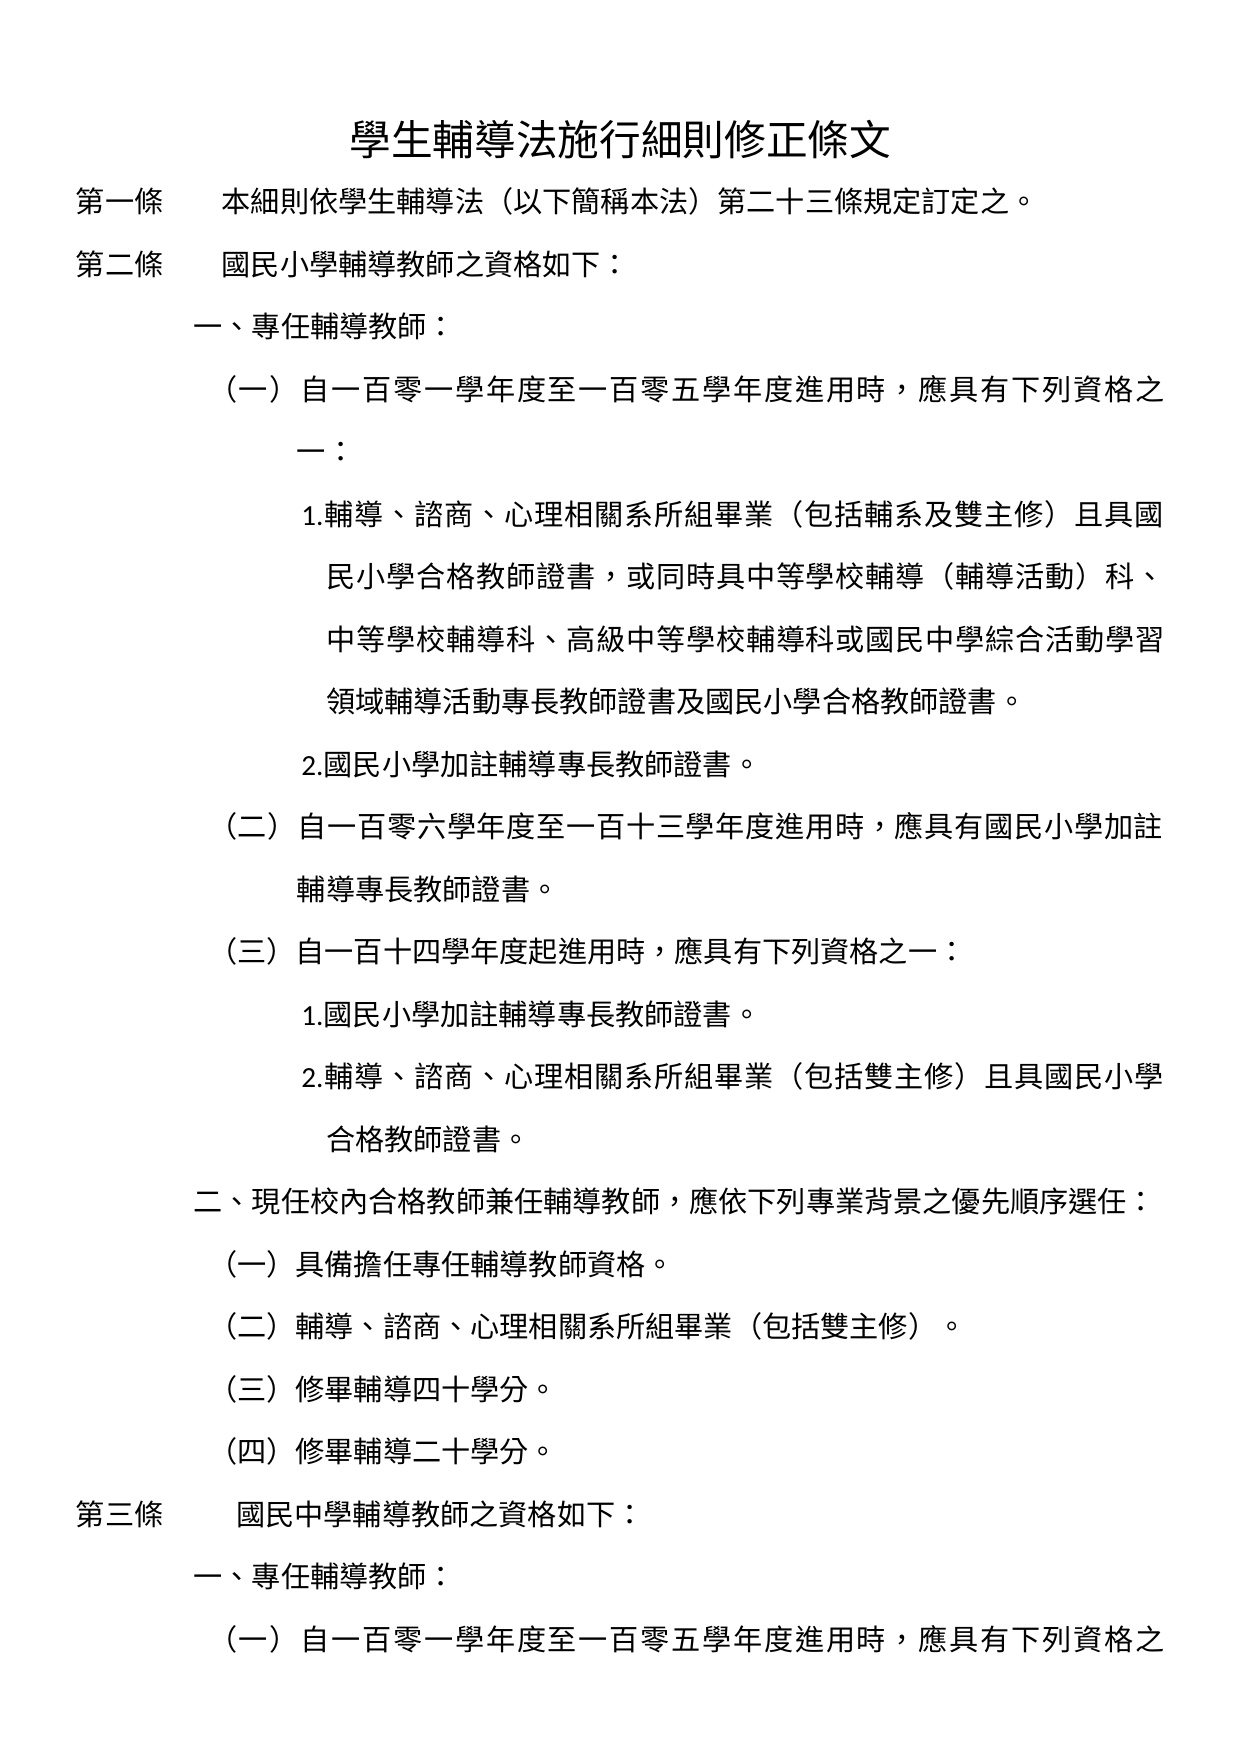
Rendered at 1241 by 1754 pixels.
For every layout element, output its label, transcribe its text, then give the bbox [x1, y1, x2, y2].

text 第一條 本細則依學生輔導法（以下簡稱本法）第二十三條規定訂定之。 [76, 158, 1165, 221]
text 2.輔導、諮商、心理相關系所組畢業（包括雙主修）且具國民小學合格教師證書。 [301, 1033, 1165, 1158]
text （一）自一百零一學年度至一百零五學年度進用時，應具有下列資格之 [208, 1596, 1165, 1658]
text 1.輔導、諮商、心理相關系所組畢業（包括輔系及雙主修）且具國民小學合格教師證書，或同時具中等學校輔導（輔導活動）科、中等學校輔導科、高級中等學校輔導科或國民中學綜合活動學習領域輔導活動專長教師證書及國民小學合格教師證書。 [301, 471, 1165, 721]
text 1.國民小學加註輔導專長教師證書。 [301, 971, 1165, 1033]
text （一）具備擔任專任輔導教師資格。 [208, 1221, 1165, 1283]
text 2.國民小學加註輔導專長教師證書。 [301, 721, 1165, 783]
text 第二條 國民小學輔導教師之資格如下： [76, 221, 1165, 283]
text （四）修畢輔導二十學分。 [208, 1408, 1165, 1471]
text 一、專任輔導教師： [119, 283, 1165, 346]
text （二）輔導、諮商、心理相關系所組畢業（包括雙主修）。 [208, 1283, 1165, 1346]
text 學生輔導法施行細則修正條文 [75, 96, 1165, 158]
text （三）修畢輔導四十學分。 [208, 1346, 1165, 1408]
text （三）自一百十四學年度起進用時，應具有下列資格之一： [208, 908, 1165, 971]
text （一）自一百零一學年度至一百零五學年度進用時，應具有下列資格之一： [208, 346, 1165, 471]
text 二、現任校內合格教師兼任輔導教師，應依下列專業背景之優先順序選任： [119, 1158, 1165, 1221]
text 一、專任輔導教師： [119, 1533, 1165, 1596]
text （二）自一百零六學年度至一百十三學年度進用時，應具有國民小學加註輔導專長教師證書。 [208, 783, 1165, 908]
text 第三條 國民中學輔導教師之資格如下： [76, 1471, 1165, 1533]
